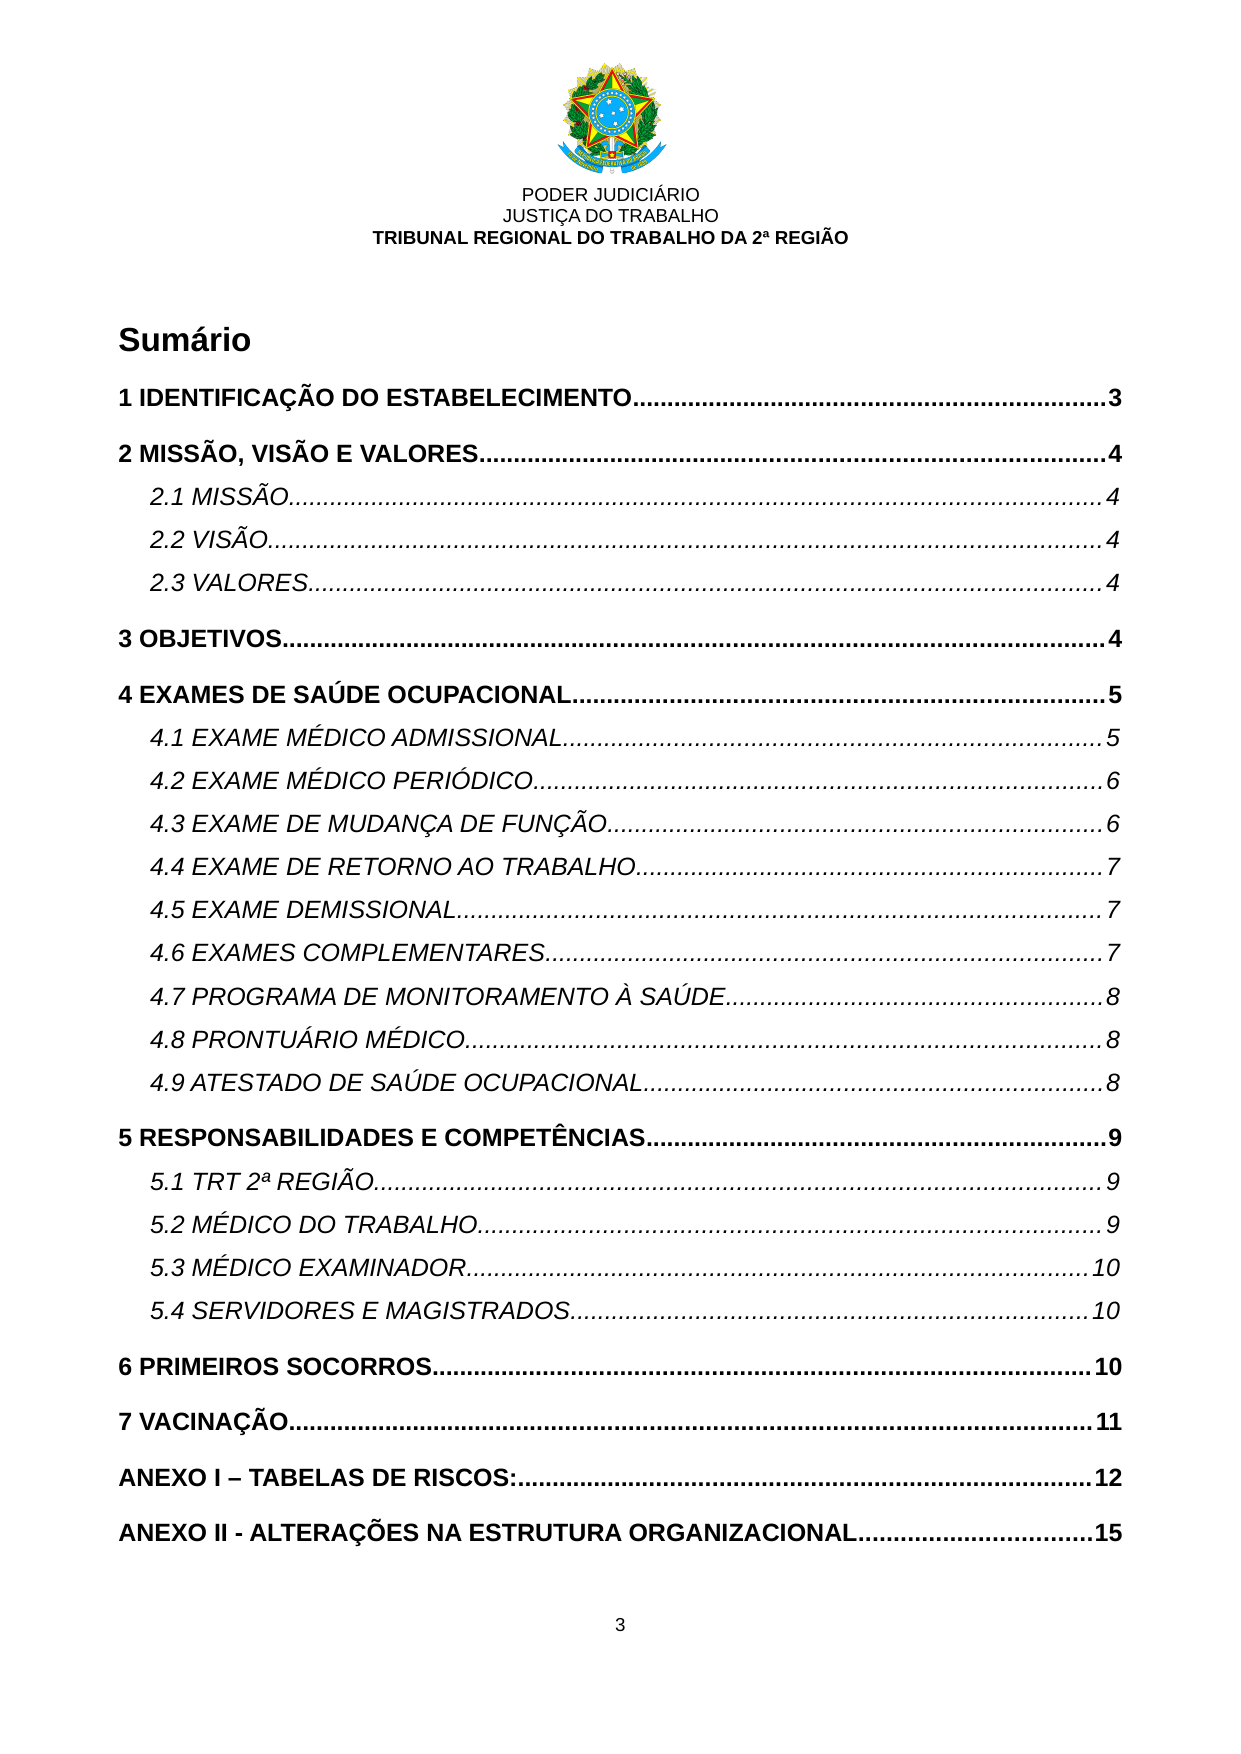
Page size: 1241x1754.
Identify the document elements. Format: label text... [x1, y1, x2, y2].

text 5.2 MÉDICO DO TRABALHO 9 [143, 1210, 1122, 1238]
text 4.2 EXAME MÉDICO PERIÓDICO 6 [143, 766, 1122, 795]
text 5.4 SERVIDORES E MAGISTRADOS 10 [143, 1296, 1122, 1325]
text 4 EXAMES DE SAÚDE OCUPACIONAL 5 [118, 680, 1122, 708]
text 2.2 VISÃO 4 [143, 525, 1122, 554]
text 4.8 PRONTUÁRIO MÉDICO 8 [143, 1025, 1122, 1053]
text 2.3 VALORES 4 [143, 568, 1122, 597]
text 6 PRIMEIROS SOCORROS 10 [118, 1352, 1122, 1380]
text ANEXO I – TABELAS DE RISCOS: 12 [118, 1463, 1122, 1492]
text 3 OBJETIVOS 4 [118, 624, 1122, 653]
text 4.5 EXAME DEMISSIONAL 7 [143, 895, 1122, 924]
text 5.1 TRT 2ª REGIÃO 9 [143, 1167, 1122, 1195]
text 4.4 EXAME DE RETORNO AO TRABALHO 7 [143, 852, 1122, 881]
text 1 IDENTIFICAÇÃO DO ESTABELECIMENTO 3 [118, 383, 1122, 412]
text 4.6 EXAMES COMPLEMENTARES 7 [143, 938, 1122, 967]
text 7 VACINAÇÃO 11 [118, 1407, 1122, 1436]
text 4.7 PROGRAMA DE MONITORAMENTO À SAÚDE 8 [143, 982, 1122, 1010]
text 2.1 MISSÃO 4 [143, 482, 1122, 511]
subtitle Sumário [118, 320, 1122, 358]
text ANEXO II - ALTERAÇÕES NA ESTRUTURA ORGANIZACIONAL 15 [118, 1518, 1122, 1547]
text 4.9 ATESTADO DE SAÚDE OCUPACIONAL 8 [143, 1068, 1122, 1097]
text 4.3 EXAME DE MUDANÇA DE FUNÇÃO 6 [143, 809, 1122, 838]
text 4.1 EXAME MÉDICO ADMISSIONAL 5 [143, 723, 1122, 752]
text 5 RESPONSABILIDADES E COMPETÊNCIAS 9 [118, 1123, 1122, 1152]
text 2 MISSÃO, VISÃO E VALORES 4 [118, 439, 1122, 468]
text 5.3 MÉDICO EXAMINADOR 10 [143, 1253, 1122, 1282]
